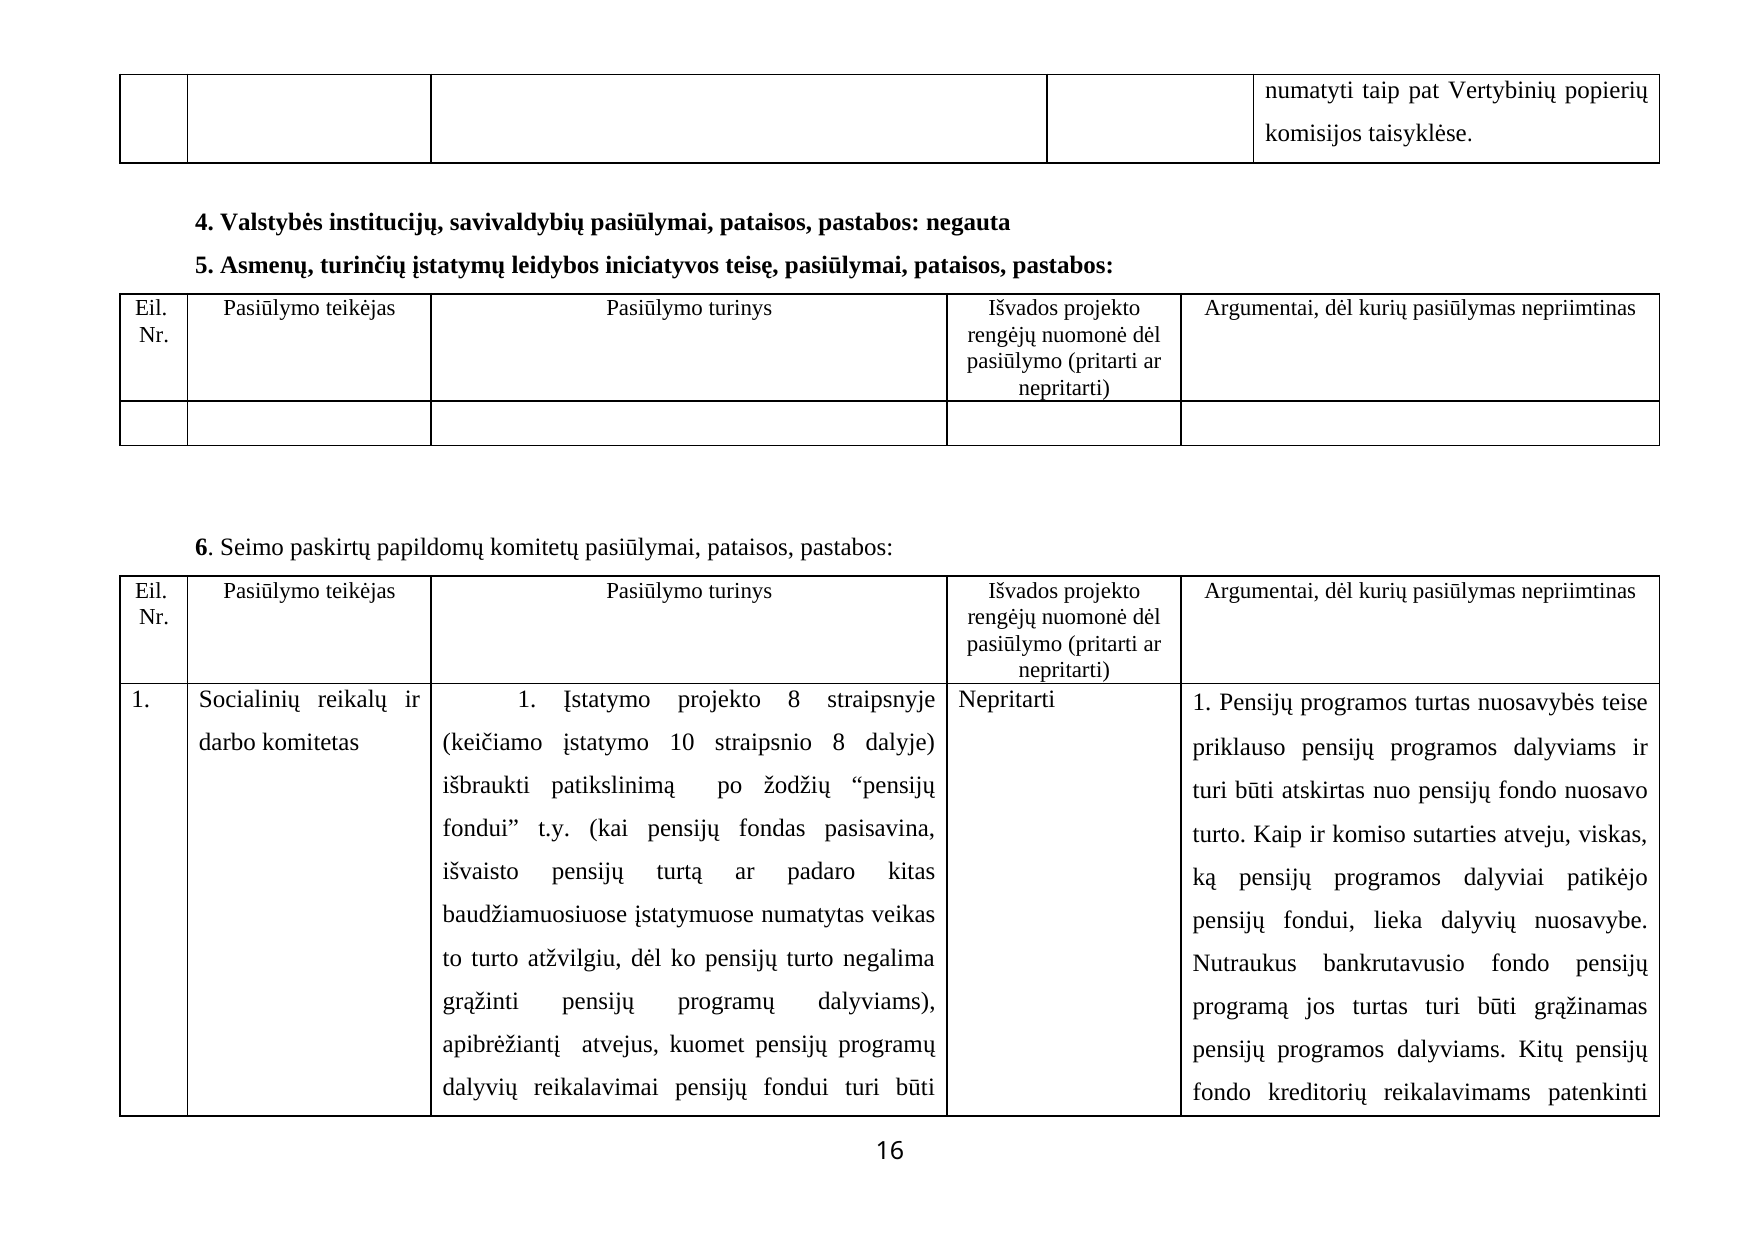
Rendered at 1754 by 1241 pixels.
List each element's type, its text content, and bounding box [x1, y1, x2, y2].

table_cell [121, 75, 187, 162]
table_header Išvados projekto rengėjų nuomonė dėl pasiūlymo (pritarti ar nepritarti) [948, 295, 1180, 400]
table_header Pasiūlymo turinys [432, 295, 946, 400]
table_cell [1048, 75, 1253, 162]
table_cell Socialinių reikalų ir darbo komitetas [188, 684, 430, 1115]
table_cell [188, 75, 430, 162]
table_cell [432, 402, 946, 444]
table_header Eil. Nr. [121, 295, 187, 400]
table_cell 1. Pensijų programos turtas nuosavybės teise priklauso pensijų programos dalyviams ir turi būti atskirtas nuo pensijų fondo nuosavo turto. Kaip ir komiso sutarties atveju, viskas, ką pensijų programos dalyviai patikėjo pensijų fondui, lieka dalyvių nuosavybe. Nutraukus bankrutavusio fondo pensijų programą jos turtas turi būti grąžinamas pensijų programos dalyviams. Kitų pensijų fondo kreditorių reikalavimams patenkinti [1182, 684, 1659, 1115]
table_cell [948, 402, 1180, 444]
text 4. Valstybės institucijų, savivaldybių pasiūlymai, pataisos, pastabos: negauta [120, 207, 1659, 235]
table_cell 1. [121, 684, 187, 1115]
table_cell Nepritarti [948, 684, 1180, 1115]
table_header Pasiūlymo turinys [432, 577, 946, 682]
table_header Pasiūlymo teikėjas [188, 295, 430, 400]
table_cell [1182, 402, 1659, 444]
table_header Argumentai, dėl kurių pasiūlymas nepriimtinas [1182, 295, 1659, 400]
table_cell [121, 402, 187, 444]
table_header Eil. Nr. [121, 577, 187, 682]
text 6. Seimo paskirtų papildomų komitetų pasiūlymai, pataisos, pastabos: [120, 532, 1659, 561]
table_cell 1. Įstatymo projekto 8 straipsnyje (keičiamo įstatymo 10 straipsnio 8 dalyje) išbraukti patikslinimą po žodžių “pensijų fondui” t.y. (kai pensijų fondas pasisavina, išvaisto pensijų turtą ar padaro kitas baudžiamuosiuose įstatymuose numatytas veikas to turto atžvilgiu, dėl ko pensijų turto negalima grąžinti pensijų programų dalyviams), apibrėžiantį atvejus, kuomet pensijų programų dalyvių reikalavimai pensijų fondui turi būti [432, 684, 946, 1115]
table_cell numatyti taip pat vertybinių popierių komisijos taisyklėse. [1254, 75, 1659, 162]
table_header Argumentai, dėl kurių pasiūlymas nepriimtinas [1182, 577, 1659, 682]
text 5. Asmenų, turinčių įstatymų leidybos iniciatyvos teisę, pasiūlymai, pataisos, pastabos: [120, 250, 1659, 278]
table_header Pasiūlymo teikėjas [188, 577, 430, 682]
table_header Išvados projekto rengėjų nuomonė dėl pasiūlymo (pritarti ar nepritarti) [948, 577, 1180, 682]
table_cell [188, 402, 430, 444]
